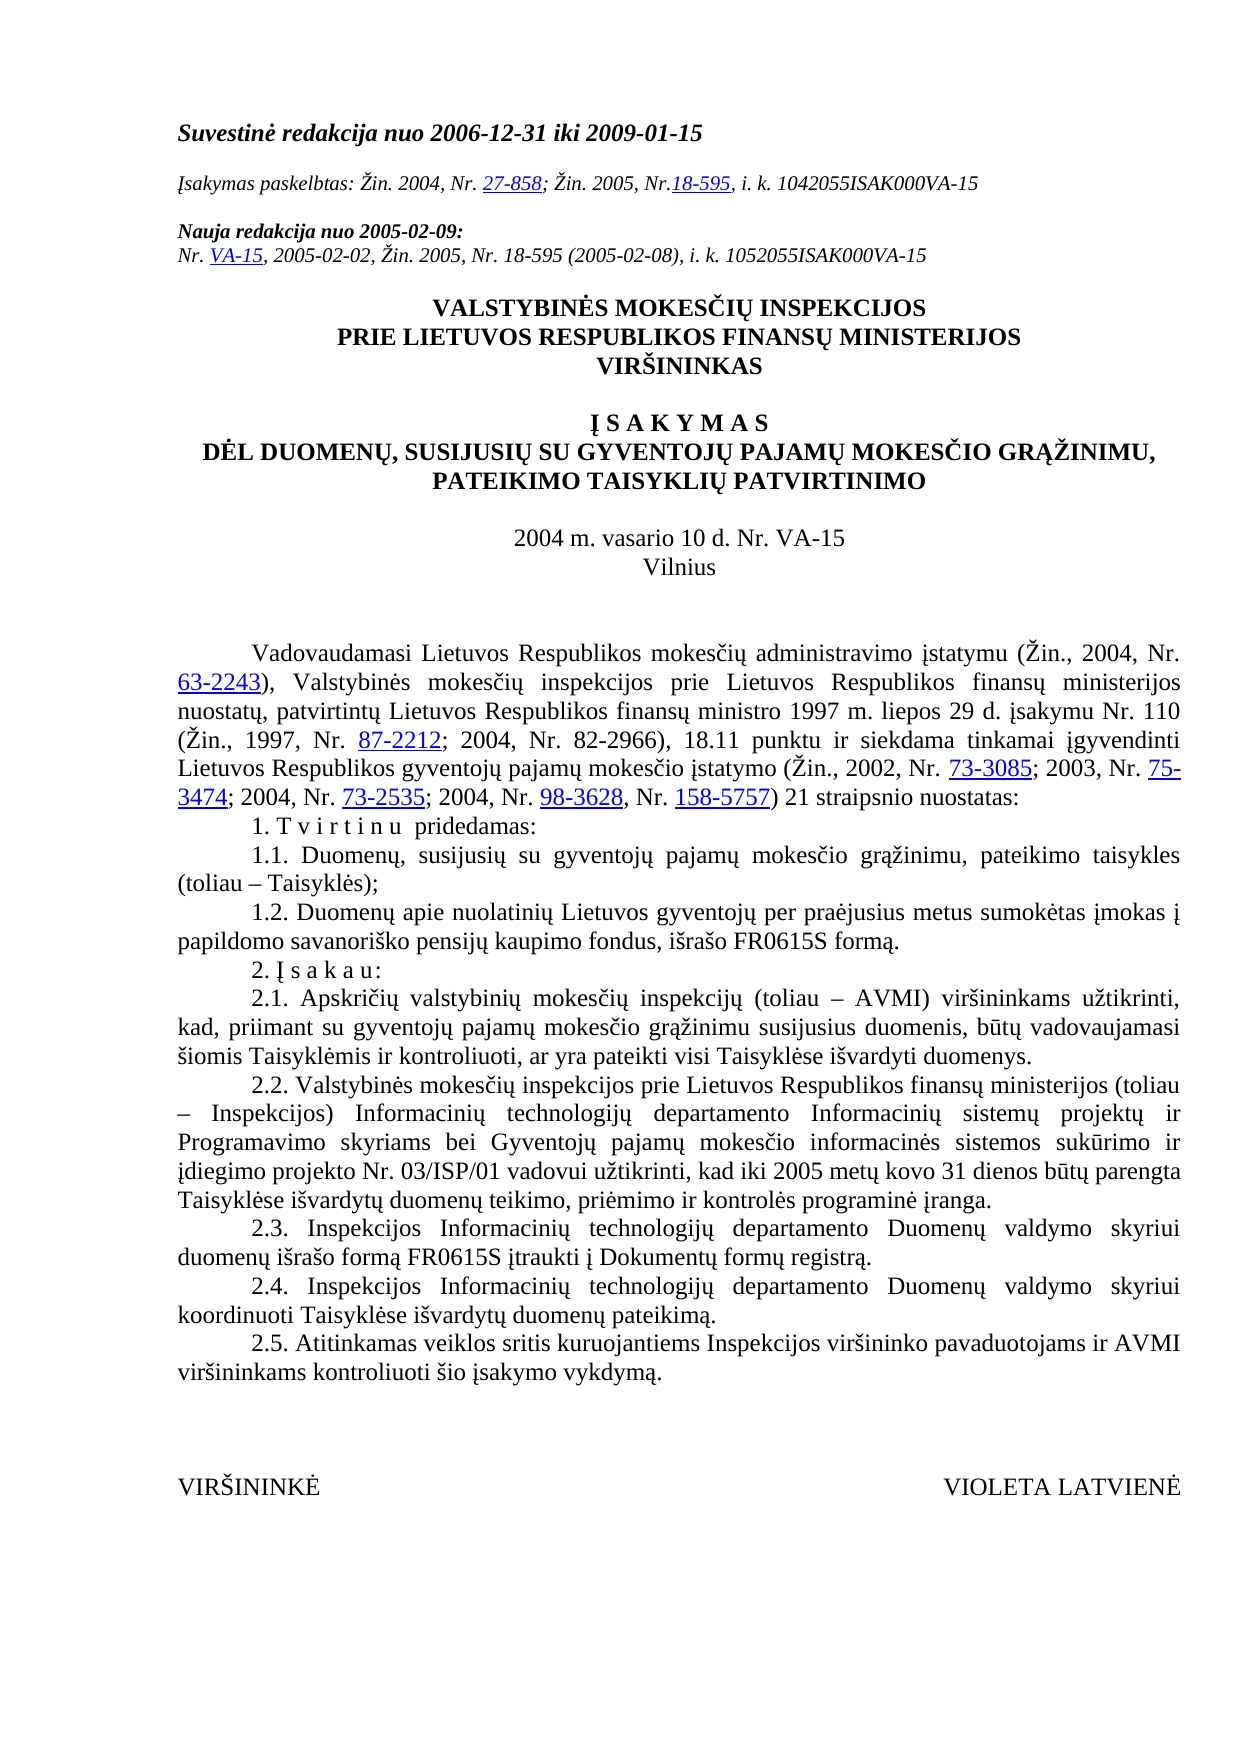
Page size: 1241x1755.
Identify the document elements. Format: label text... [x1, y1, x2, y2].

text ĮSAKYMAS [177, 408, 1181, 437]
text VIRŠININKAS [177, 351, 1181, 380]
text Vadovaudamasi Lietuvos Respublikos mokesčių administravimo įstatymu (Žin., 2004, Nr. 63-2243), Valstybinės mokesčių inspekcijos prie Lietuvos Respublikos finansų ministerijos nuostatų, patvirtintų Lietuvos Respublikos finansų ministro 1997 m. liepos 29 d. įsakymu Nr. 110 (Žin., 1997, Nr. 87-2212; 2004, Nr. 82-2966), 18.11 punktu ir siekdama tinkamai įgyvendinti Lietuvos Respublikos gyventojų pajamų mokesčio įstatymo (Žin., 2002, Nr. 73-3085; 2003, Nr. 75-3474; 2004, Nr. 73-2535; 2004, Nr. 98-3628, Nr. 158-5757) 21 straipsnio nuostatas: [177, 638, 1181, 811]
text Dėl duomenų, SUSIJUSIŲ SU GYVENTOJŲ PAJAMŲ MOKESČIO GRĄŽINIMU, pateikimo TAISYKLių patvirtinimo [177, 437, 1181, 495]
text 2.2. Valstybinės mokesčių inspekcijos prie Lietuvos Respublikos finansų ministerijos (toliau – Inspekcijos) Informacinių technologijų departamento Informacinių sistemų projektų ir Programavimo skyriams bei Gyventojų pajamų mokesčio informacinės sistemos sukūrimo ir įdiegimo projekto Nr. 03/ISP/01 vadovui užtikrinti, kad iki 2005 metų kovo 31 dienos būtų parengta Taisyklėse išvardytų duomenų teikimo, priėmimo ir kontrolės programinė įranga. [177, 1070, 1181, 1213]
text PRIE LIETUVOS RESPUBLIKOS FINANSŲ MINISTERIJOS [177, 322, 1181, 351]
text 1. Tvirtinu pridedamas: [177, 811, 1181, 840]
text Nauja redakcija nuo 2005-02-09: [177, 219, 1181, 243]
text 2.4. Inspekcijos Informacinių technologijų departamento Duomenų valdymo skyriui koordinuoti Taisyklėse išvardytų duomenų pateikimą. [177, 1271, 1181, 1328]
text Įsakymas paskelbtas: Žin. 2004, Nr. 27-858; Žin. 2005, Nr.18-595, i. k. 1042055ISAK000VA-15 [177, 171, 1181, 195]
text 2004 m. vasario 10 d. Nr. VA-15 [177, 523, 1181, 552]
text Suvestinė redakcija nuo 2006-12-31 iki 2009-01-15 [177, 118, 1181, 147]
text 1.1. Duomenų, susijusių su gyventojų pajamų mokesčio grąžinimu, pateikimo taisykles (toliau – Taisyklės); [177, 840, 1181, 897]
text 2.1. Apskričių valstybinių mokesčių inspekcijų (toliau – AVMI) viršininkams užtikrinti, kad, priimant su gyventojų pajamų mokesčio grąžinimu susijusius duomenis, būtų vadovaujamasi šiomis Taisyklėmis ir kontroliuoti, ar yra pateikti visi Taisyklėse išvardyti duomenys. [177, 983, 1181, 1070]
text Nr. VA-15, 2005-02-02, Žin. 2005, Nr. 18-595 (2005-02-08), i. k. 1052055ISAK000VA-15 [177, 243, 1181, 267]
text 1.2. Duomenų apie nuolatinių Lietuvos gyventojų per praėjusius metus sumokėtas įmokas į papildomo savanoriško pensijų kaupimo fondus, išrašo FR0615S formą. [177, 897, 1181, 955]
text VALSTYBINĖS MOKESČIŲ INSPEKCIJOS [177, 293, 1181, 322]
text 2.5. Atitinkamas veiklos sritis kuruojantiems Inspekcijos viršininko pavaduotojams ir AVMI viršininkams kontroliuoti šio įsakymo vykdymą. [177, 1328, 1181, 1386]
text 2.3. Inspekcijos Informacinių technologijų departamento Duomenų valdymo skyriui duomenų išrašo formą FR0615S įtraukti į Dokumentų formų registrą. [177, 1213, 1181, 1271]
text Viršininkė Violeta Latvienė [177, 1472, 1181, 1501]
text 2.Įsakau: [177, 955, 1181, 983]
text Vilnius [177, 552, 1181, 581]
